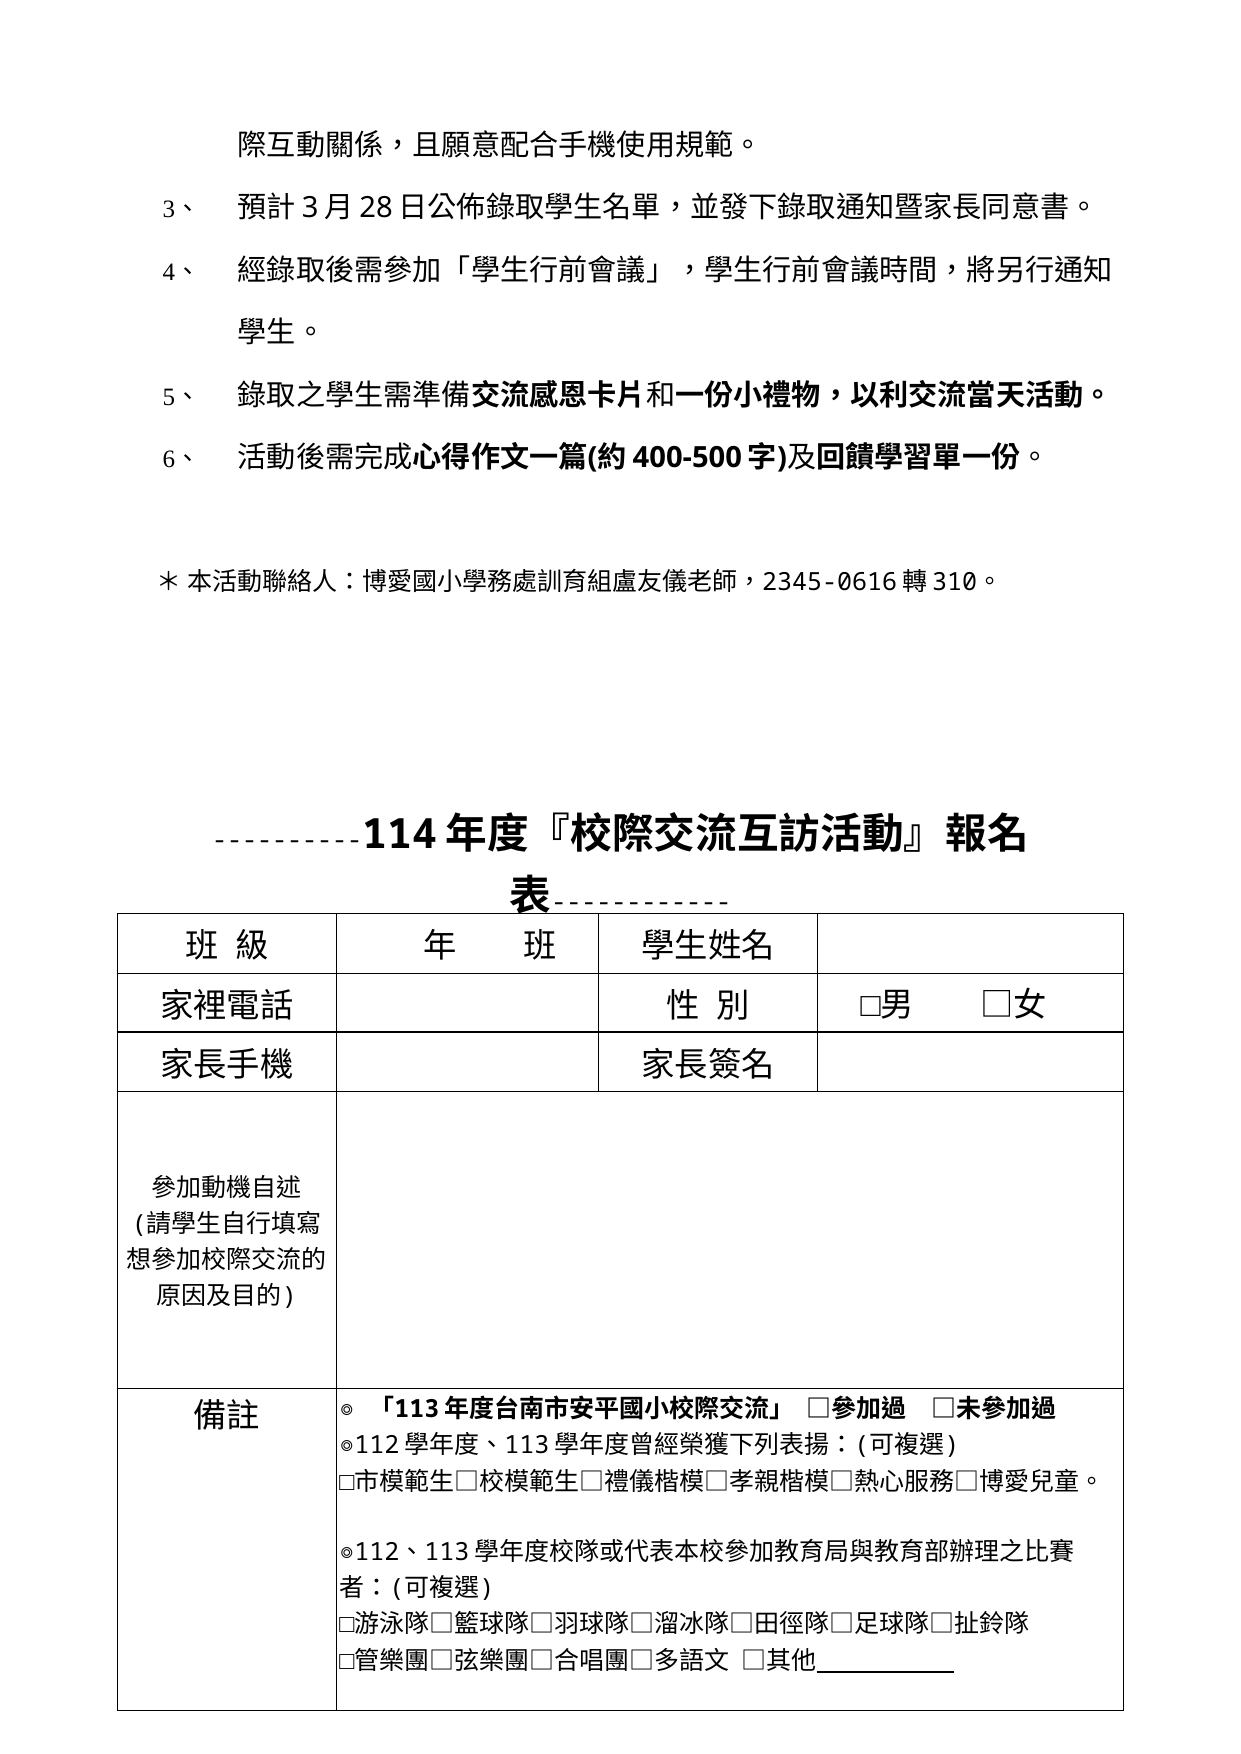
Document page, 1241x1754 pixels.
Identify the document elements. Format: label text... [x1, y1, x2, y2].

table_cell 家裡電話 [118, 974, 336, 1031]
table_header [818, 914, 1123, 972]
table_cell 參加動機自述 (請學生自行填寫 想參加校際交流的原因及目的) [118, 1092, 336, 1387]
table_header 學生姓名 [599, 914, 817, 972]
table_cell [337, 1033, 598, 1091]
text ----------114年度『校際交流互訪活動』報名表------------ [118, 788, 1122, 913]
table_cell 家長手機 [118, 1033, 336, 1091]
list 活動後需完成心得作文一篇(約400-500字)及回饋學習單一份。 [162, 413, 1122, 476]
table_cell [337, 1092, 1123, 1387]
list 經錄取後需參加「學生行前會議」，學生行前會議時間，將另行通知學生。 [162, 226, 1122, 351]
table_cell 備註 [118, 1389, 336, 1710]
table_cell ◎ 「113年度台南市安平國小校際交流」 □參加過 □未參加過 ◎112學年度、113學年度曾經榮獲下列表揚：(可複選) □市模範生□校模範生□禮儀楷模□孝親楷模□熱心服務□博愛兒童。 ◎112、113學年度校隊或代表本校參加教育局與教育部辦理之比賽者：(可複選) □游泳隊□籃球隊□羽球隊□溜冰隊□田徑隊□足球隊□扯鈴隊 □管樂團□弦樂團□合唱團□多語文 □其他 [337, 1389, 1123, 1710]
table_cell [818, 1033, 1123, 1091]
list 際互動關係，且願意配合手機使用規範。 [162, 101, 1122, 163]
table_header 年 班 [337, 914, 598, 972]
table_cell 性 別 [599, 974, 817, 1031]
table_cell 家長簽名 [599, 1033, 817, 1091]
table_cell [337, 974, 598, 1031]
text ＊ 本活動聯絡人：博愛國小學務處訓育組盧友儀老師，2345-0616轉310。 [118, 538, 1122, 601]
list 預計3月28日公佈錄取學生名單，並發下錄取通知暨家長同意書。 [162, 163, 1122, 226]
list 錄取之學生需準備交流感恩卡片和一份小禮物，以利交流當天活動。 [162, 351, 1122, 413]
table_header 班 級 [118, 914, 336, 972]
table_cell □男 □女 [818, 974, 1123, 1031]
